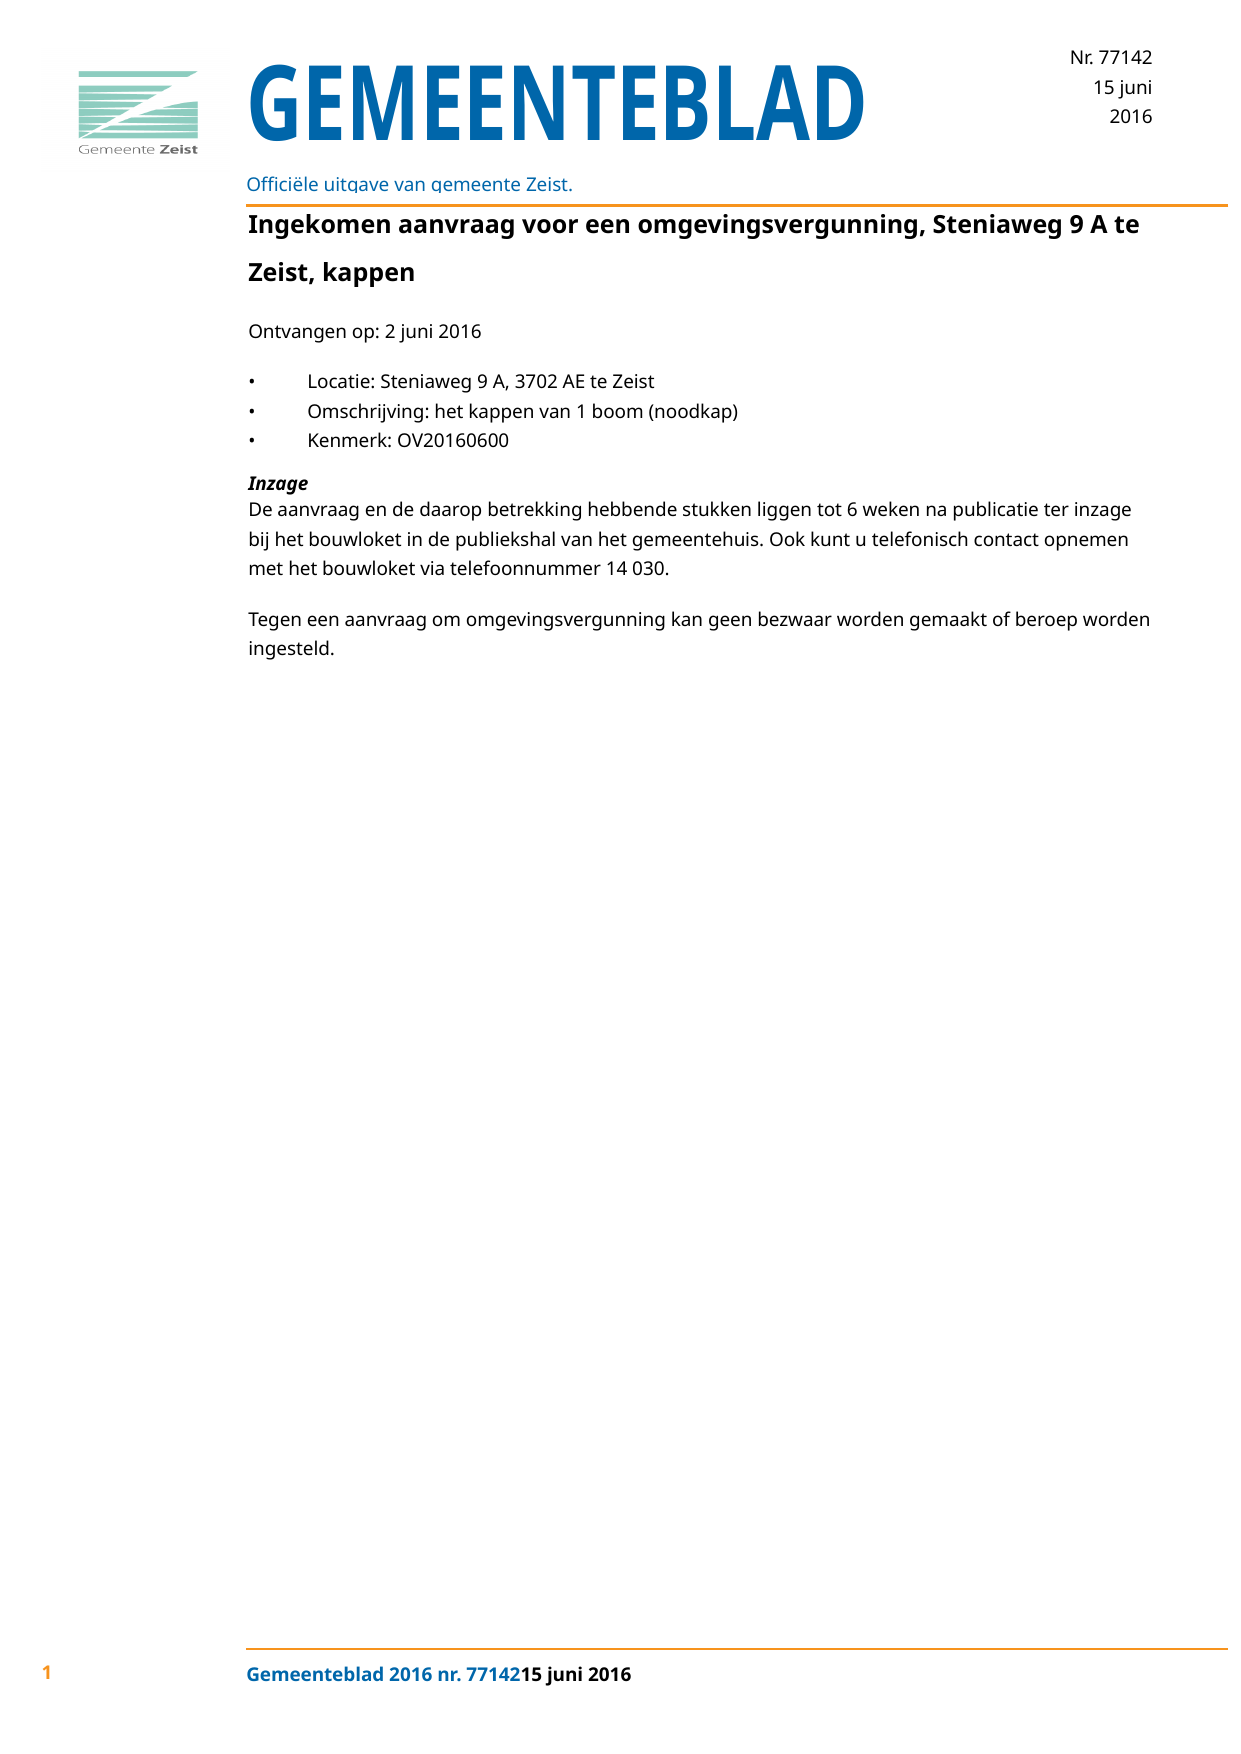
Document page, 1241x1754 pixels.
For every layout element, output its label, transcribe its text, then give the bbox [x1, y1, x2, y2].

list Kenmerk: OV20160600 [248, 427, 1152, 453]
list Locatie: Steniaweg 9 A, 3702 AE te Zeist [248, 368, 1152, 394]
list Omschrijving: het kappen van 1 boom (noodkap) [248, 398, 1152, 424]
picture [41, 47, 231, 172]
text De aanvraag en de daarop betrekking hebbende stukken liggen tot 6 weken na publicatie ter inzage bij het bouwloket in de publiekshal van het gemeentehuis. Ook kunt u telefonisch contact opnemen met het bouwloket via telefoonnummer 14 030. [248, 496, 1152, 581]
text Ontvangen op: 2 juni 2016 [248, 318, 1152, 344]
text Tegen een aanvraag om omgevingsvergunning kan geen bezwaar worden gemaakt of beroep worden ingesteld. [248, 606, 1152, 661]
text Ingekomen aanvraag voor een omgevingsvergunning, Steniaweg 9 A te Zeist, kappen [248, 207, 1152, 288]
text Inzage [248, 471, 1152, 496]
